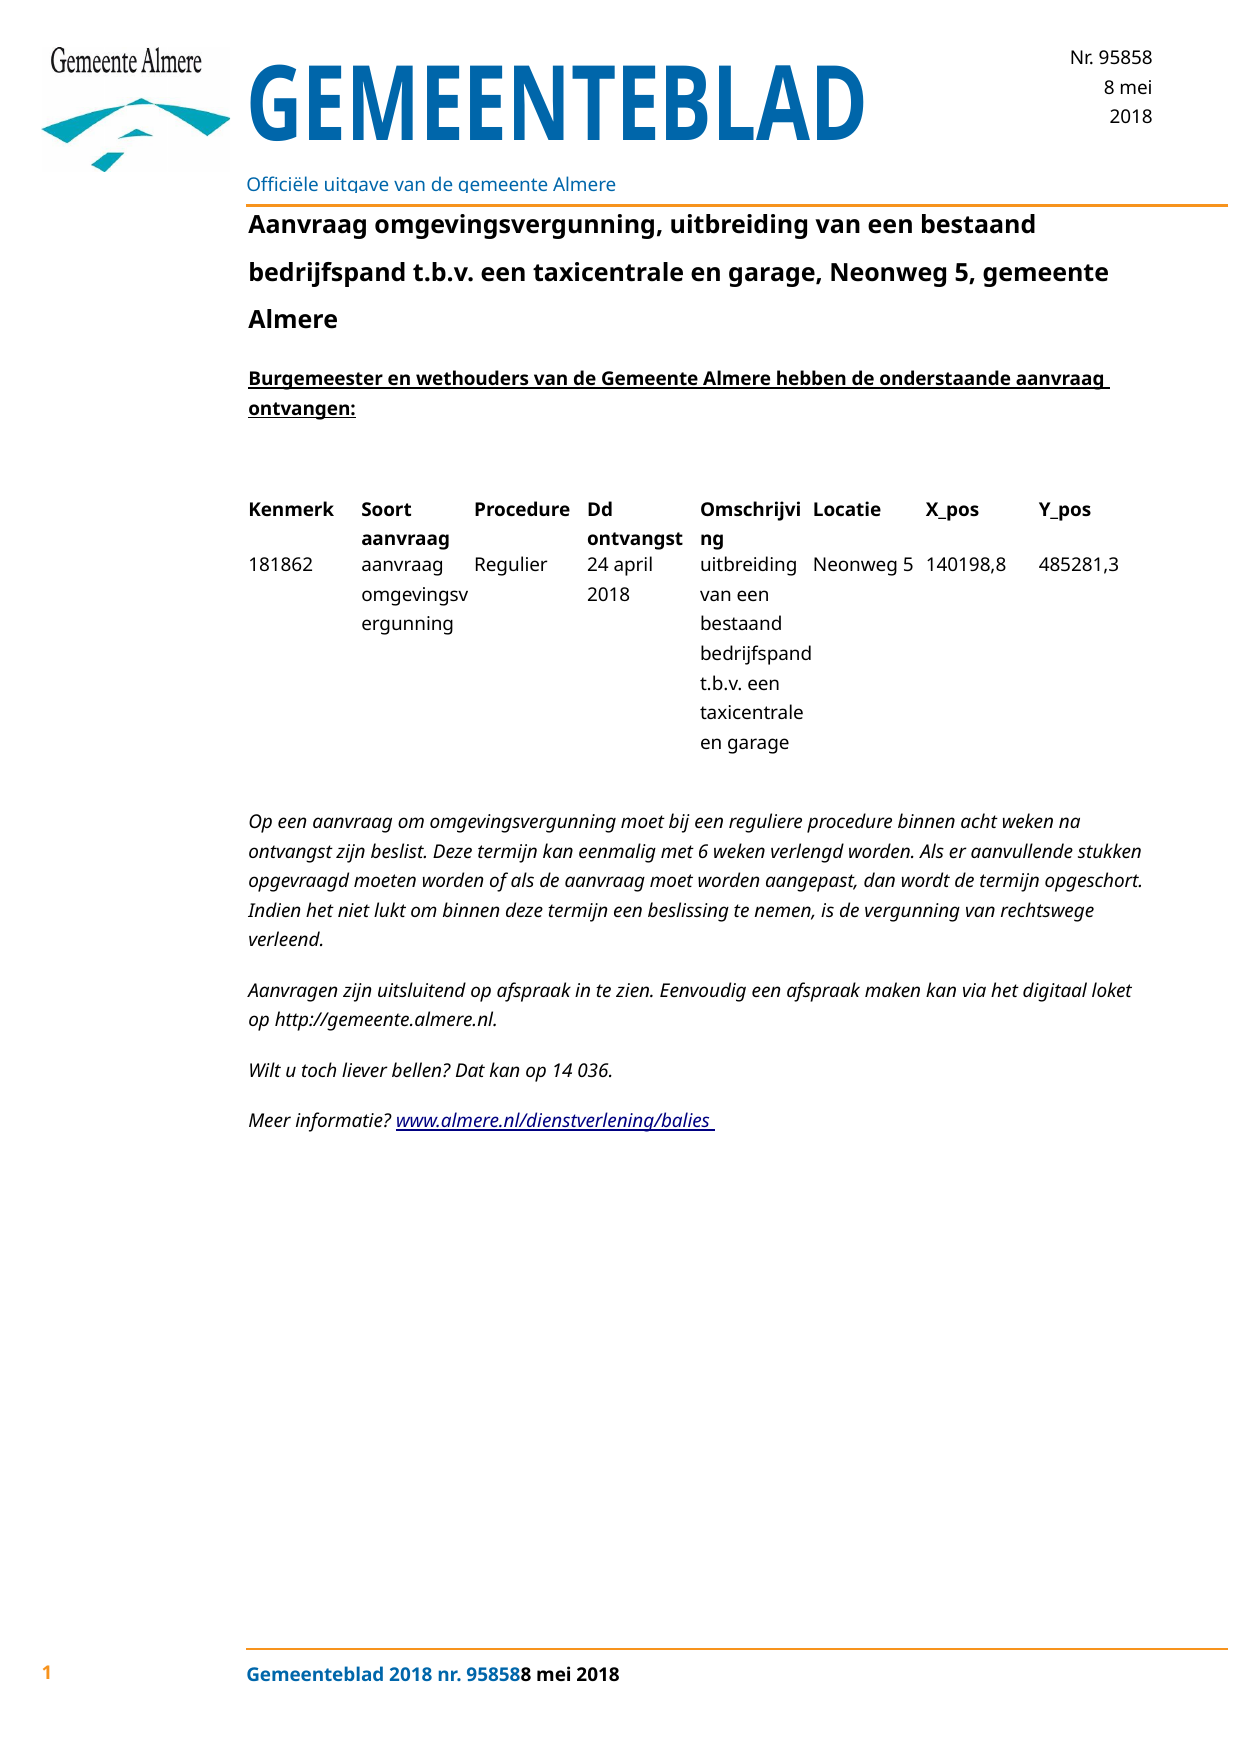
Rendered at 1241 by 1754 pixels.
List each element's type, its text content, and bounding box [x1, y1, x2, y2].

text Aanvragen zijn uitsluitend op afspraak in te zien. Eenvoudig een afspraak maken kan via het digitaal loket op http://gemeente.almere.nl. [248, 977, 1152, 1032]
table_cell 181862 [248, 551, 361, 754]
text Burgemeester en wethouders van de Gemeente Almere hebben de onderstaande aanvraag ontvangen: [248, 366, 1152, 421]
text Meer informatie? www.almere.nl/dienstverlening/balies [248, 1107, 1152, 1133]
table_cell uitbreiding van een bestaand bedrijfspand t.b.v. een taxicentrale en garage [700, 551, 813, 754]
table_header X_pos [926, 496, 1038, 551]
table_cell 140198,8 [926, 551, 1038, 754]
table_cell 485281,3 [1039, 551, 1152, 754]
picture [41, 47, 231, 172]
table_cell Regulier [474, 551, 587, 754]
text Aanvraag omgevingsvergunning, uitbreiding van een bestaand bedrijfspand t.b.v. een taxicentrale en garage, Neonweg 5, gemeente Almere [248, 207, 1152, 336]
table_header Locatie [813, 496, 926, 551]
table_header Soort aanvraag [361, 496, 474, 551]
table_header Procedure [474, 496, 587, 551]
text Op een aanvraag om omgevingsvergunning moet bij een reguliere procedure binnen acht weken na ontvangst zijn beslist. Deze termijn kan eenmalig met 6 weken verlengd worden. Als er aanvullende stukken opgevraagd moeten worden of als de aanvraag moet worden aangepast, dan wordt de termijn opgeschort. Indien het niet lukt om binnen deze termijn een beslissing te nemen, is de vergunning van rechtswege verleend. [248, 808, 1152, 952]
table_cell Neonweg 5 [813, 551, 926, 754]
table_header Y_pos [1039, 496, 1152, 551]
text Wilt u toch liever bellen? Dat kan op 14 036. [248, 1057, 1152, 1083]
table_cell 24 april 2018 [587, 551, 700, 754]
table_header Omschrijving [700, 496, 813, 551]
table_cell aanvraag omgevingsvergunning [361, 551, 474, 754]
table_header Kenmerk [248, 496, 361, 551]
table_header Dd ontvangst [587, 496, 700, 551]
